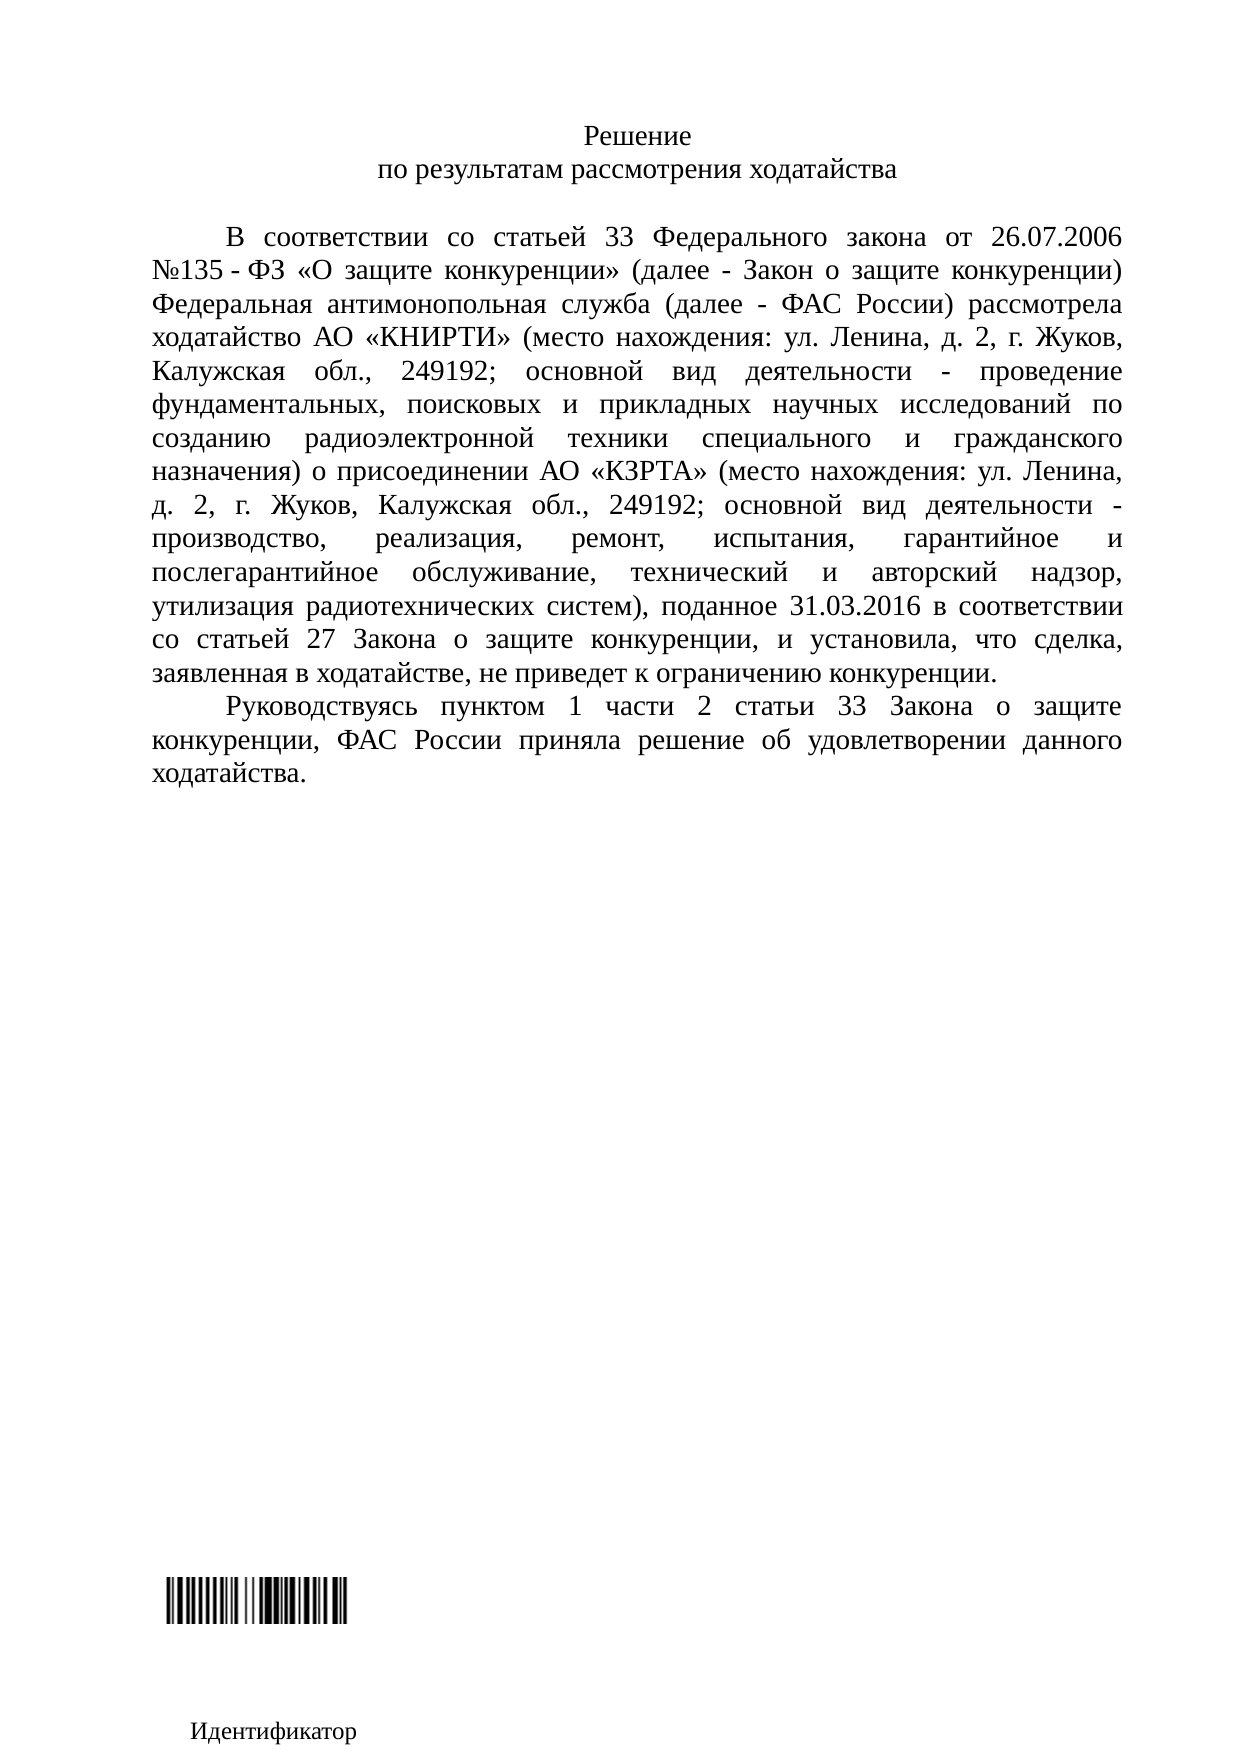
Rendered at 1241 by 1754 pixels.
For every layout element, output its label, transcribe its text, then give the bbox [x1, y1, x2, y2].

text В соответствии со статьей 33 Федерального закона от 26.07.2006 №135 - ФЗ «О защите конкуренции» (далее - Закон о защите конкуренции) Федеральная антимонопольная служба (далее - ФАС России) рассмотрела ходатайство АО «КНИРТИ» (место нахождения: ул. Ленина, д. 2, г. Жуков, Калужская обл., 249192; основной вид деятельности - проведение фундаментальных, поисковых и прикладных научных исследований по созданию радиоэлектронной техники специального и гражданского назначения) о присоединении АО «КЗРТА» (место нахождения: ул. Ленина, д. 2, г. Жуков, Калужская обл., 249192; основной вид деятельности - производство, реализация, ремонт, испытания, гарантийное и послегарантийное обслуживание, технический и авторский надзор, утилизация радиотехнических систем), поданное 31.03.2016 в соответствии со статьей 27 Закона о защите конкуренции, и установила, что сделка, заявленная в ходатайстве, не приведет к ограничению конкуренции. [152, 219, 1123, 688]
text по результатам рассмотрения ходатайства [152, 152, 1123, 185]
picture [151, 1577, 365, 1624]
text Руководствуясь пунктом 1 части 2 статьи 33 Закона о защите конкуренции, ФАС России приняла решение об удовлетворении данного ходатайства. [152, 688, 1123, 789]
text Решение [152, 118, 1123, 152]
